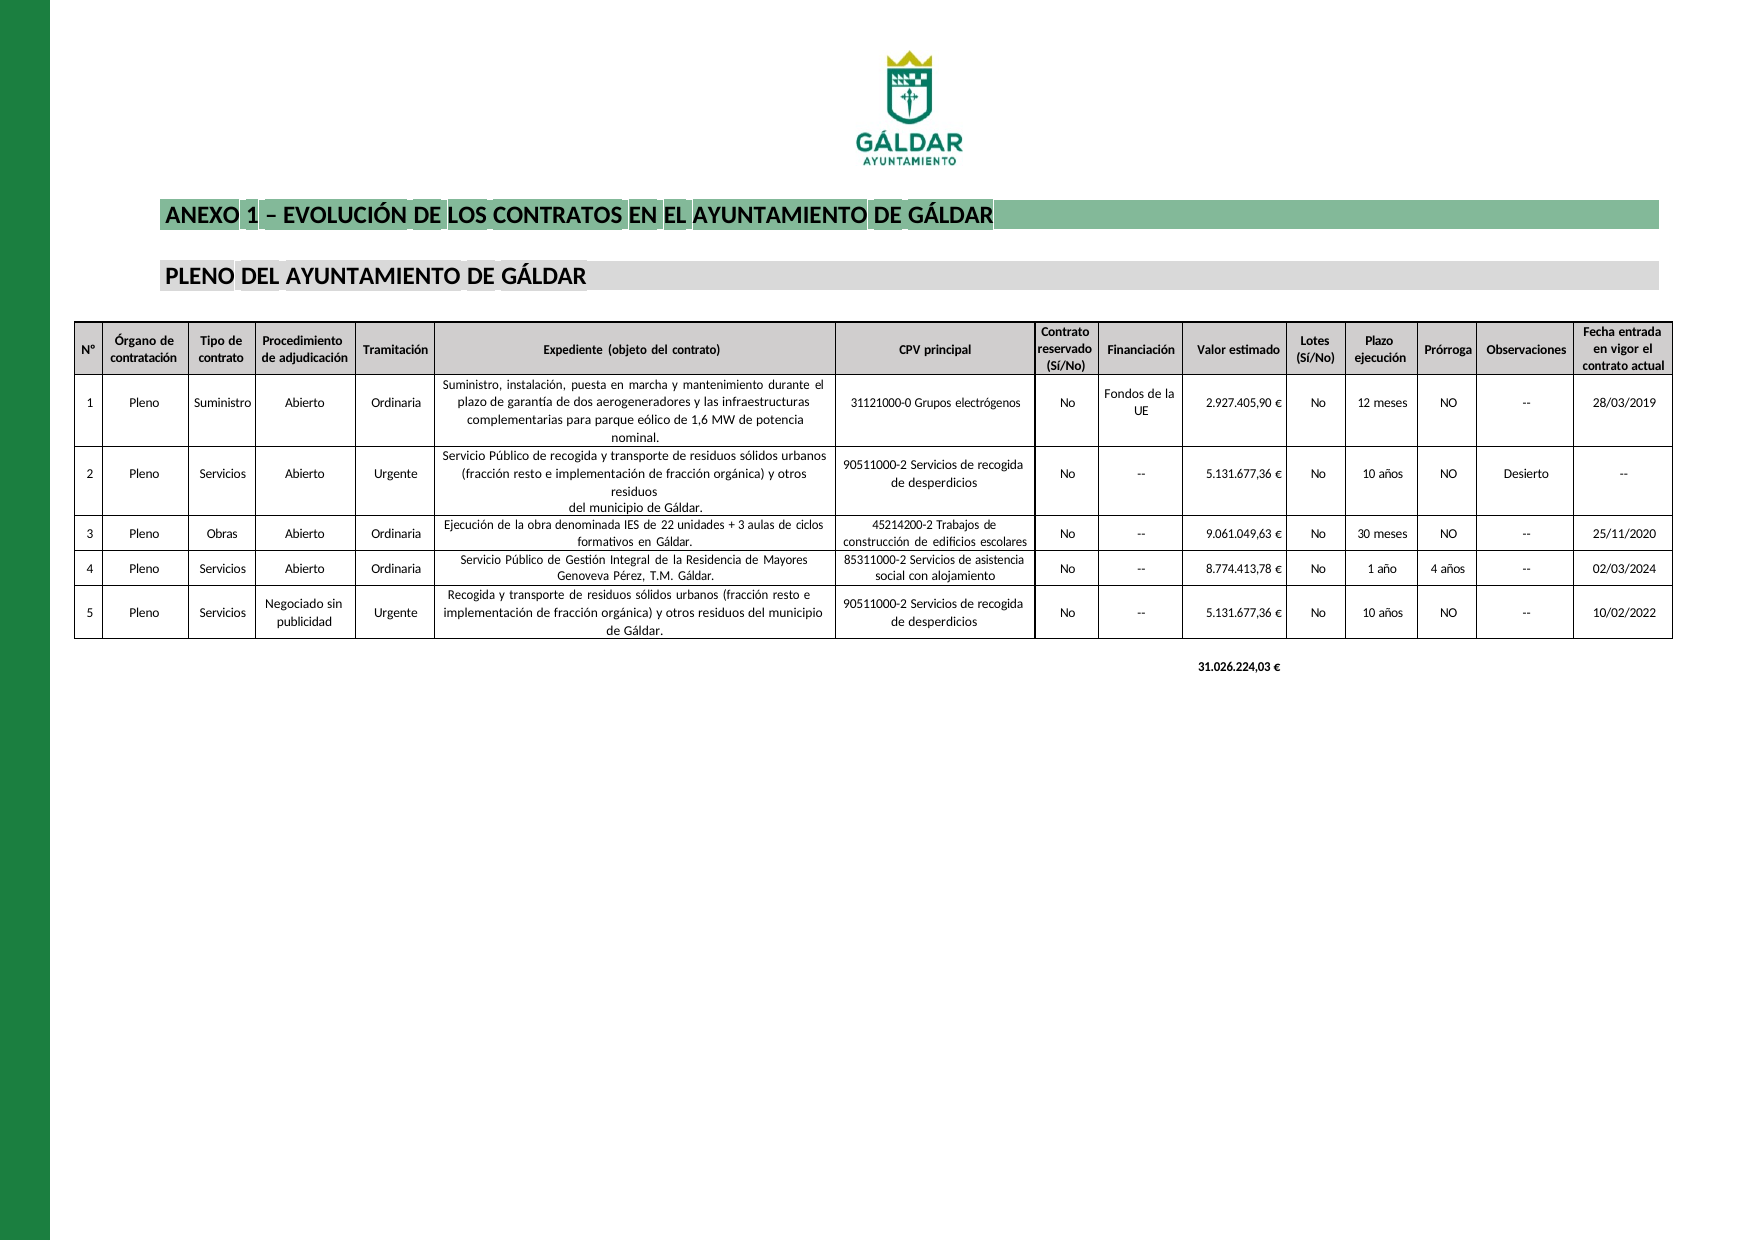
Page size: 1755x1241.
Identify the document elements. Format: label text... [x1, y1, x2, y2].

table_cell 2.927.405,90 € [1183, 375, 1286, 446]
table_header Tipo de contrato [189, 323, 255, 374]
table_cell Servicios [189, 551, 255, 585]
table_cell Servicio Público de recogida y transporte de residuos sólidos urbanos (fracción resto e implementación de fracción orgánica) y otros residuos del municipio de Gáldar. [435, 447, 835, 515]
table_cell NO [1418, 516, 1476, 550]
table_cell -- [1477, 375, 1573, 446]
table_cell No [1287, 551, 1345, 585]
table_cell Suministro [189, 375, 255, 446]
table_cell -- [1099, 447, 1182, 515]
table_cell 31121000-0 Grupos electrógenos [836, 375, 1034, 446]
table_header Valor estimado [1183, 323, 1286, 374]
table_cell 12 meses [1346, 375, 1417, 446]
table_cell No [1036, 586, 1098, 638]
table_cell 90511000-2 Servicios de recogida de desperdicios [836, 586, 1034, 638]
table_cell Ejecución de la obra denominada IES de 22 unidades + 3 aulas de ciclos formativos en Gáldar. [435, 516, 835, 550]
table_cell Urgente [356, 586, 434, 638]
table_cell Pleno [103, 375, 188, 446]
table_cell No [1287, 375, 1345, 446]
table_cell 28/03/2019 [1574, 375, 1672, 446]
table_cell Negociado sin publicidad [256, 586, 355, 638]
table_cell 1 [75, 375, 102, 446]
text PLENO DEL AYUNTAMIENTO DE GÁLDAR [159, 260, 1744, 291]
table_cell 02/03/2024 [1574, 551, 1672, 585]
table_header CPV principal [836, 323, 1034, 374]
table_cell Abierto [256, 447, 355, 515]
table_cell No [1287, 516, 1345, 550]
table_cell 10 años [1346, 447, 1417, 515]
table_cell No [1036, 375, 1098, 446]
table_cell Abierto [256, 375, 355, 446]
table_header Expediente (objeto del contrato) [435, 323, 835, 374]
table_cell 5.131.677,36 € [1183, 447, 1286, 515]
table_header Financiación [1099, 323, 1182, 374]
table_cell No [1287, 586, 1345, 638]
table_cell Servicios [189, 447, 255, 515]
table_cell Ordinaria [356, 375, 434, 446]
table_cell 3 [75, 516, 102, 550]
table_cell 45214200-2 Trabajos de construcción de edificios escolares [836, 516, 1034, 550]
table_cell 4 años [1418, 551, 1476, 585]
table_cell -- [1099, 551, 1182, 585]
table_header Fecha entrada en vigor el contrato actual [1574, 323, 1672, 374]
table_cell 5 [75, 586, 102, 638]
table_cell 5.131.677,36 € [1183, 586, 1286, 638]
table_cell Recogida y transporte de residuos sólidos urbanos (fracción resto e implementación de fracción orgánica) y otros residuos del municipio de Gáldar. [435, 586, 835, 638]
table_cell Pleno [103, 447, 188, 515]
table_cell 10 años [1346, 586, 1417, 638]
table_cell -- [1574, 447, 1672, 515]
table_header Procedimiento de adjudicación [256, 323, 355, 374]
table_cell Ordinaria [356, 551, 434, 585]
table_header Nº [75, 323, 102, 374]
table_cell 90511000-2 Servicios de recogida de desperdicios [836, 447, 1034, 515]
table_cell NO [1418, 447, 1476, 515]
table_cell 10/02/2022 [1574, 586, 1672, 638]
table_header Contrato reservado (Sí/No) [1036, 323, 1098, 374]
table_cell 8.774.413,78 € [1183, 551, 1286, 585]
table_cell 1 año [1346, 551, 1417, 585]
table_cell No [1287, 447, 1345, 515]
table_cell No [1036, 447, 1098, 515]
table_cell Desierto [1477, 447, 1573, 515]
table_header Plazo ejecución [1346, 323, 1417, 374]
table_header Prórroga [1418, 323, 1476, 374]
text 31.026.224,03 € [62, 658, 1281, 675]
table_cell 25/11/2020 [1574, 516, 1672, 550]
table_cell Servicios [189, 586, 255, 638]
text ANEXO 1 – EVOLUCIÓN DE LOS CONTRATOS EN EL AYUNTAMIENTO DE GÁLDAR [159, 199, 1744, 230]
table_header Observaciones [1477, 323, 1573, 374]
table_cell -- [1099, 516, 1182, 550]
table_cell -- [1099, 586, 1182, 638]
table_cell 9.061.049,63 € [1183, 516, 1286, 550]
table_cell Servicio Público de Gestión Integral de la Residencia de Mayores Genoveva Pérez, T.M. Gáldar. [435, 551, 835, 585]
table_header Lotes (Sí/No) [1287, 323, 1345, 374]
table_header Tramitación [356, 323, 434, 374]
table_cell Abierto [256, 516, 355, 550]
table_cell Suministro, instalación, puesta en marcha y mantenimiento durante el plazo de garantía de dos aerogeneradores y las infraestructuras complementarias para parque eólico de 1,6 MW de potencia nominal. [435, 375, 835, 446]
table_cell Urgente [356, 447, 434, 515]
table_header Órgano de contratación [103, 323, 188, 374]
table_cell NO [1418, 375, 1476, 446]
table_cell NO [1418, 586, 1476, 638]
table_cell No [1036, 551, 1098, 585]
table_cell -- [1477, 516, 1573, 550]
table_cell -- [1477, 586, 1573, 638]
table_cell Pleno [103, 586, 188, 638]
table_cell Ordinaria [356, 516, 434, 550]
table_cell Pleno [103, 551, 188, 585]
table_cell Fondos de la UE [1099, 375, 1182, 446]
table_cell Abierto [256, 551, 355, 585]
table_cell 85311000-2 Servicios de asistencia social con alojamiento [836, 551, 1034, 585]
table_cell 2 [75, 447, 102, 515]
table_cell 30 meses [1346, 516, 1417, 550]
table_cell 4 [75, 551, 102, 585]
table_cell Obras [189, 516, 255, 550]
table_cell Pleno [103, 516, 188, 550]
table_cell -- [1477, 551, 1573, 585]
table_cell No [1036, 516, 1098, 550]
